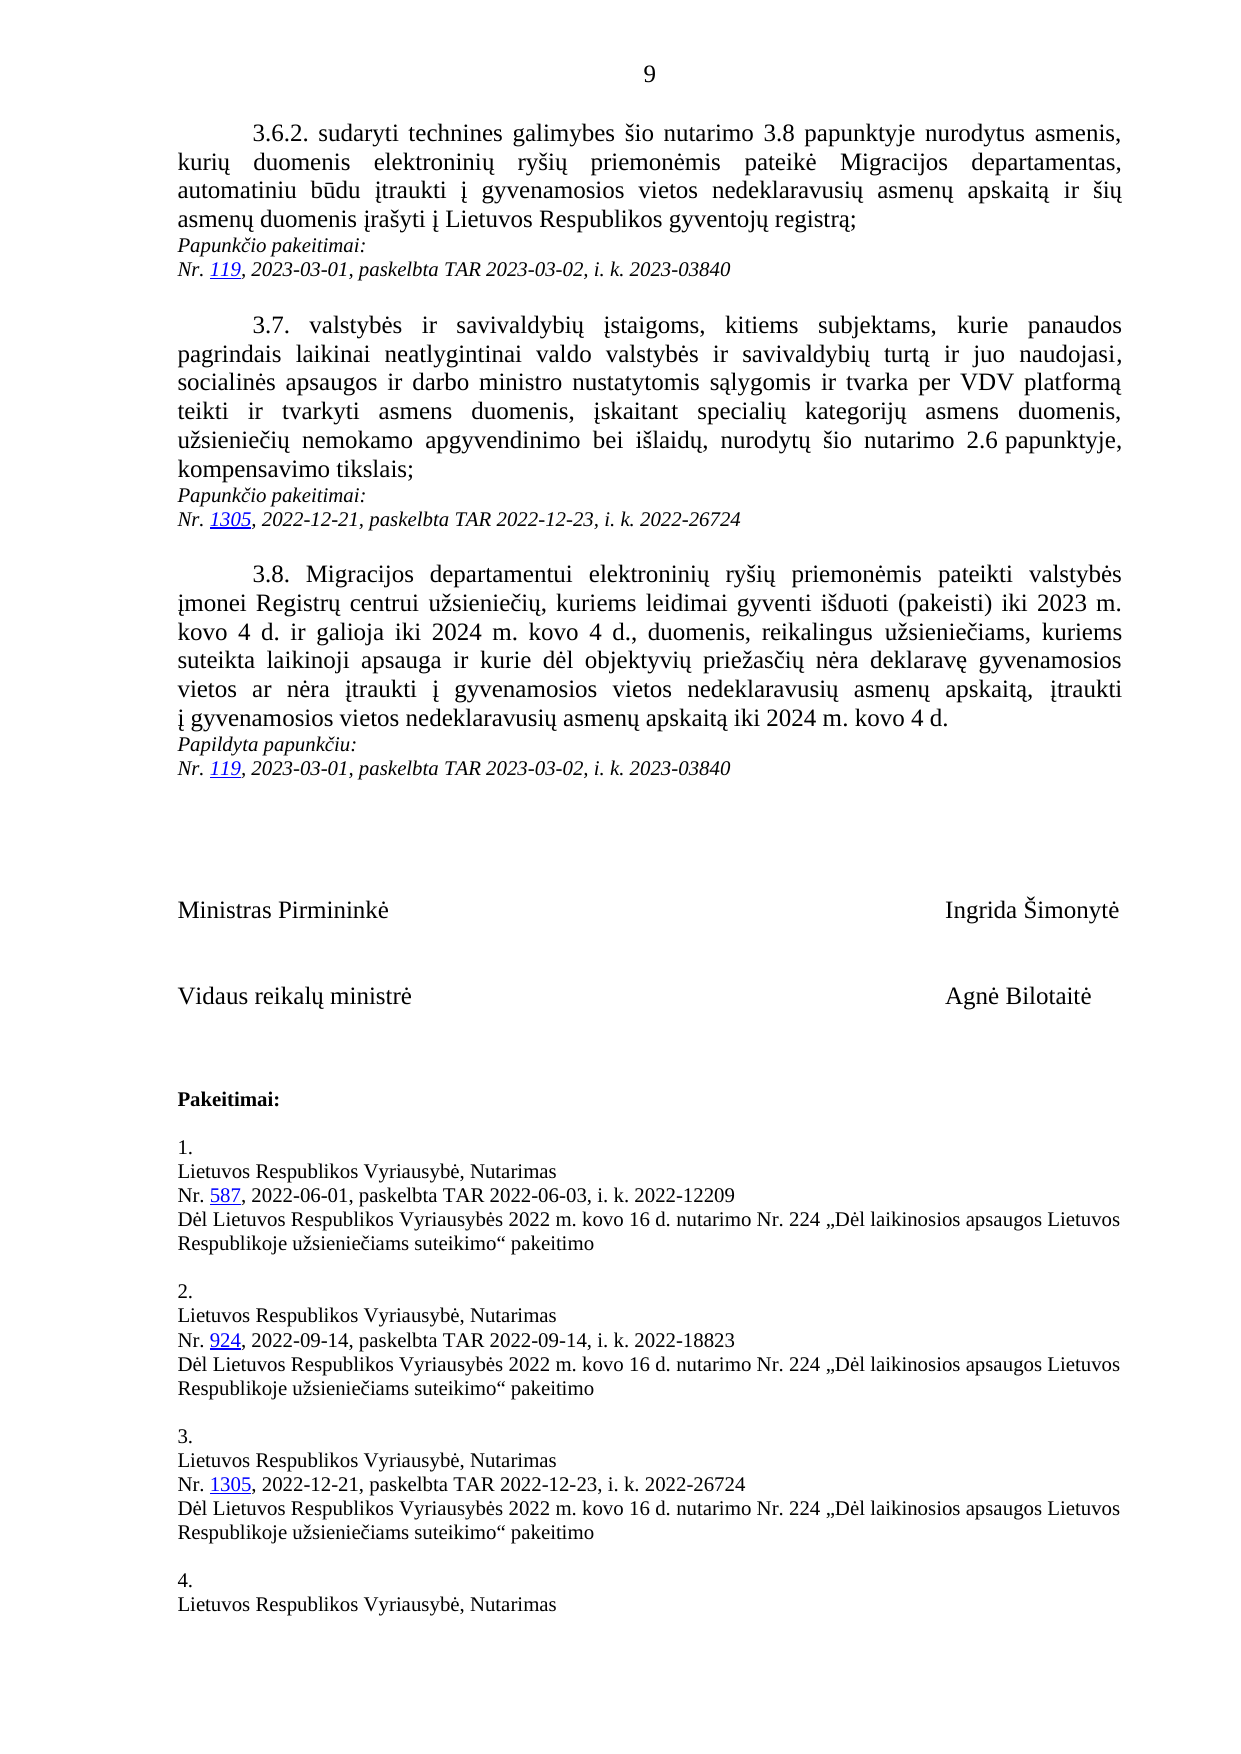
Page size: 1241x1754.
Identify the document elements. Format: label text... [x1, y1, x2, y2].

text 2. [177, 1279, 1122, 1303]
text 3. [177, 1424, 1122, 1448]
text 1. [177, 1135, 1122, 1159]
text Pakeitimai: [177, 1087, 1122, 1111]
text Nr. 1305, 2022-12-21, paskelbta TAR 2022-12-23, i. k. 2022-26724 [177, 507, 1122, 531]
text Nr. 119, 2023-03-01, paskelbta TAR 2023-03-02, i. k. 2023-03840 [177, 257, 1122, 281]
text Nr. 924, 2022-09-14, paskelbta TAR 2022-09-14, i. k. 2022-18823 [177, 1327, 1122, 1352]
text Nr. 587, 2022-06-01, paskelbta TAR 2022-06-03, i. k. 2022-12209 [177, 1183, 1122, 1207]
text 4. [177, 1568, 1122, 1592]
text Papildyta papunkčiu: [177, 732, 1122, 756]
text 3.6.2. sudaryti technines galimybes šio nutarimo 3.8 papunktyje nurodytus asmenis, kurių duomenis elektroninių ryšių priemonėmis pateikė Migracijos departamentas, automatiniu būdu įtraukti į gyvenamosios vietos nedeklaravusių asmenų apskaitą ir šių asmenų duomenis įrašyti į Lietuvos Respublikos gyventojų registrą; [177, 118, 1122, 233]
text Dėl Lietuvos Respublikos Vyriausybės 2022 m. kovo 16 d. nutarimo Nr. 224 „Dėl laikinosios apsaugos Lietuvos Respublikoje užsieniečiams suteikimo“ pakeitimo [177, 1207, 1122, 1255]
text Papunkčio pakeitimai: [177, 233, 1122, 257]
text Nr. 1305, 2022-12-21, paskelbta TAR 2022-12-23, i. k. 2022-26724 [177, 1472, 1122, 1496]
text Vidaus reikalų ministrė Agnė Bilotaitė [177, 981, 1122, 1010]
text 3.7. valstybės ir savivaldybių įstaigoms, kitiems subjektams, kurie panaudos pagrindais laikinai neatlygintinai valdo valstybės ir savivaldybių turtą ir juo naudojasi, socialinės apsaugos ir darbo ministro nustatytomis sąlygomis ir tvarka per VDV platformą teikti ir tvarkyti asmens duomenis, įskaitant specialių kategorijų asmens duomenis, užsieniečių nemokamo apgyvendinimo bei išlaidų, nurodytų šio nutarimo 2.6 papunktyje, kompensavimo tikslais; [177, 310, 1122, 482]
text Lietuvos Respublikos Vyriausybė, Nutarimas [177, 1303, 1122, 1327]
text Dėl Lietuvos Respublikos Vyriausybės 2022 m. kovo 16 d. nutarimo Nr. 224 „Dėl laikinosios apsaugos Lietuvos Respublikoje užsieniečiams suteikimo“ pakeitimo [177, 1352, 1122, 1400]
text Lietuvos Respublikos Vyriausybė, Nutarimas [177, 1448, 1122, 1472]
text 3.8. Migracijos departamentui elektroninių ryšių priemonėmis pateikti valstybės įmonei Registrų centrui užsieniečių, kuriems leidimai gyventi išduoti (pakeisti) iki 2023 m. kovo 4 d. ir galioja iki 2024 m. kovo 4 d., duomenis, reikalingus užsieniečiams, kuriems suteikta laikinoji apsauga ir kurie dėl objektyvių priežasčių nėra deklaravę gyvenamosios vietos ar nėra įtraukti į gyvenamosios vietos nedeklaravusių asmenų apskaitą, įtraukti į gyvenamosios vietos nedeklaravusių asmenų apskaitą iki 2024 m. kovo 4 d. [177, 559, 1122, 732]
text Papunkčio pakeitimai: [177, 482, 1122, 507]
text Lietuvos Respublikos Vyriausybė, Nutarimas [177, 1592, 1122, 1616]
text Ministras Pirmininkė Ingrida Šimonytė [177, 895, 1122, 924]
text Nr. 119, 2023-03-01, paskelbta TAR 2023-03-02, i. k. 2023-03840 [177, 756, 1122, 780]
text Lietuvos Respublikos Vyriausybė, Nutarimas [177, 1159, 1122, 1183]
text Dėl Lietuvos Respublikos Vyriausybės 2022 m. kovo 16 d. nutarimo Nr. 224 „Dėl laikinosios apsaugos Lietuvos Respublikoje užsieniečiams suteikimo“ pakeitimo [177, 1496, 1122, 1544]
